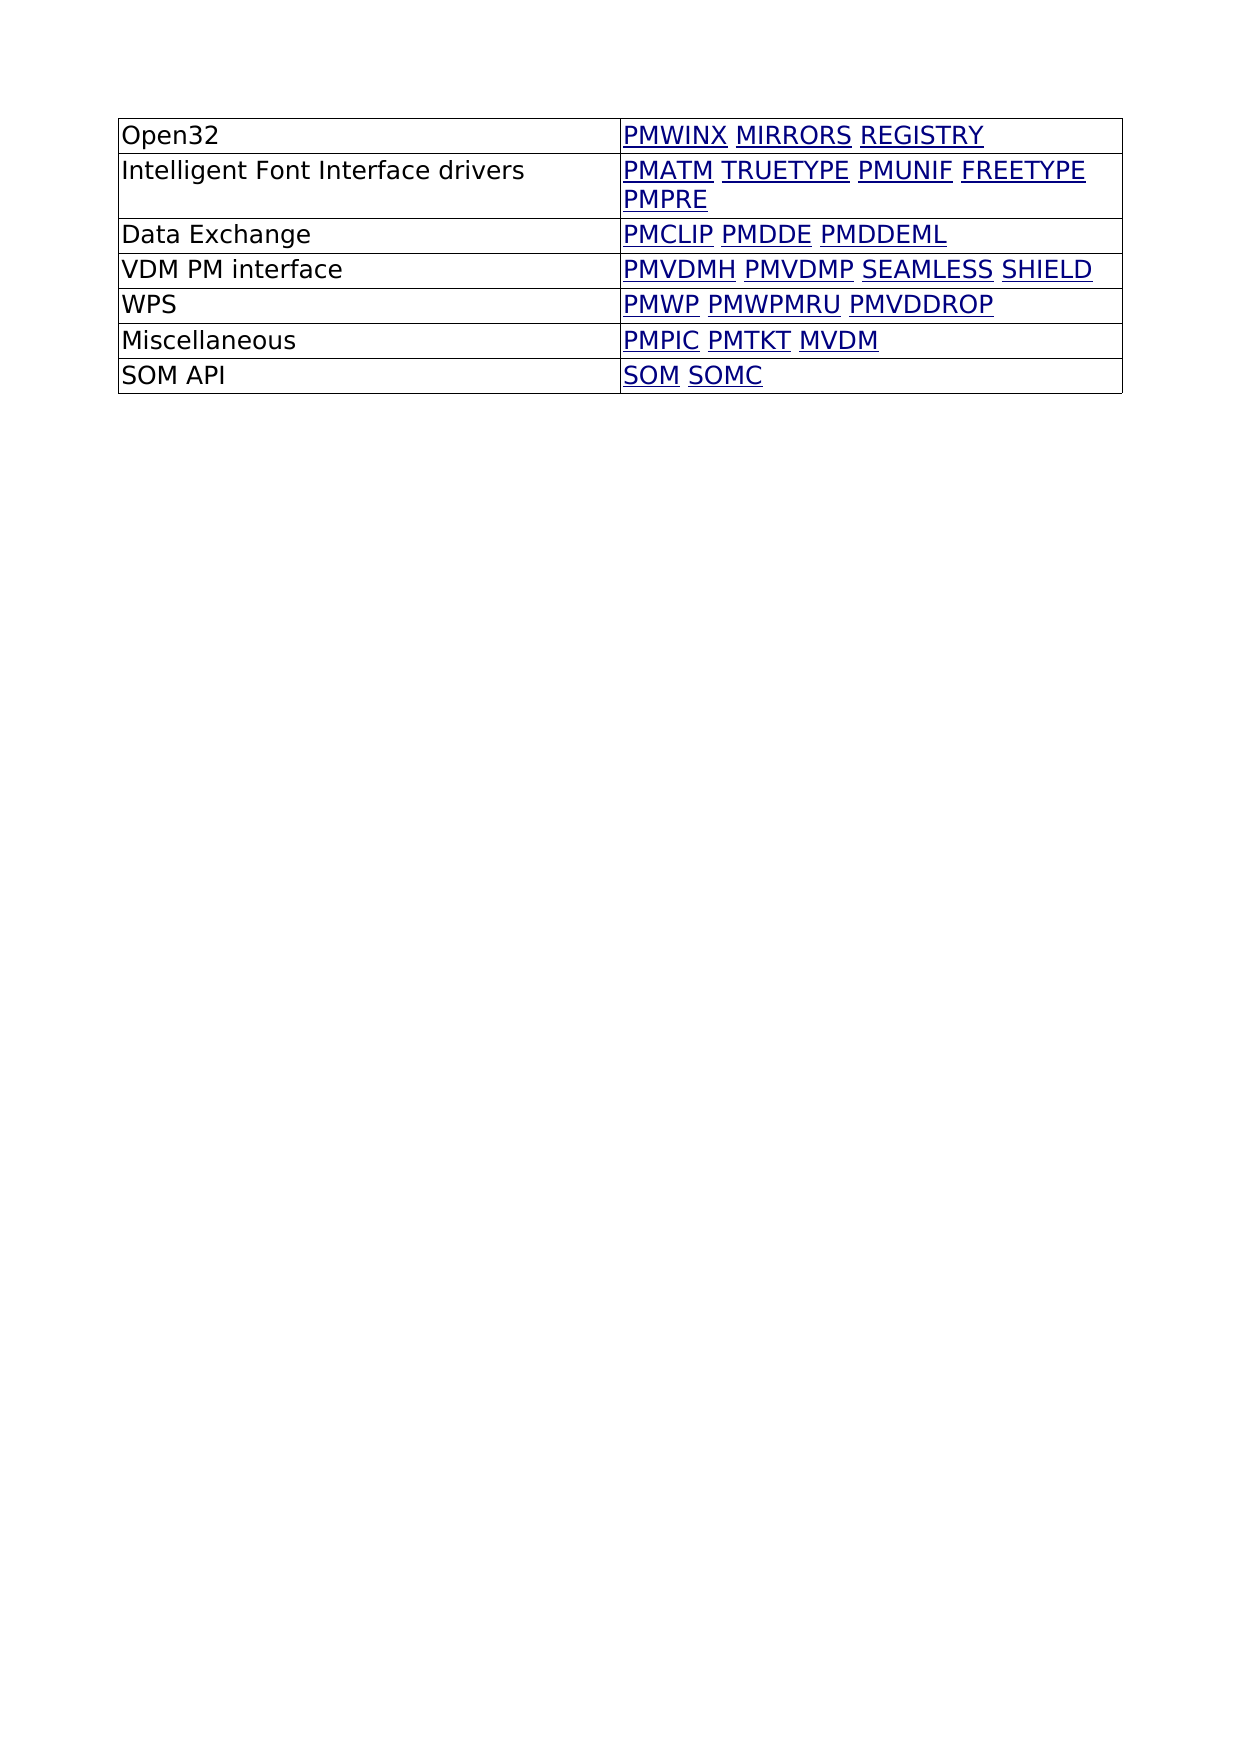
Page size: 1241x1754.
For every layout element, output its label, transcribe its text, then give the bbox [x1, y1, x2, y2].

table_cell Miscellaneous [119, 324, 620, 358]
table_cell Intelligent Font Interface drivers [119, 154, 620, 217]
table_cell PMATM TRUETYPE PMUNIF FREETYPE PMPRE [621, 154, 1122, 217]
table_cell PMVDMH PMVDMP SEAMLESS SHIELD [621, 254, 1122, 288]
table_cell PMPIC PMTKT MVDM [621, 324, 1122, 358]
table_cell PMWP PMWPMRU PMVDDROP [621, 289, 1122, 323]
table_cell PMCLIP PMDDE PMDDEML [621, 219, 1122, 253]
table_cell VDM PM interface [119, 254, 620, 288]
table_cell Data Exchange [119, 219, 620, 253]
table_cell WPS [119, 289, 620, 323]
table_cell Open32 [119, 119, 620, 153]
table_cell SOM SOMC [621, 359, 1122, 393]
table_cell PMWINX MIRRORS REGISTRY [621, 119, 1122, 153]
table_cell SOM API [119, 359, 620, 393]
